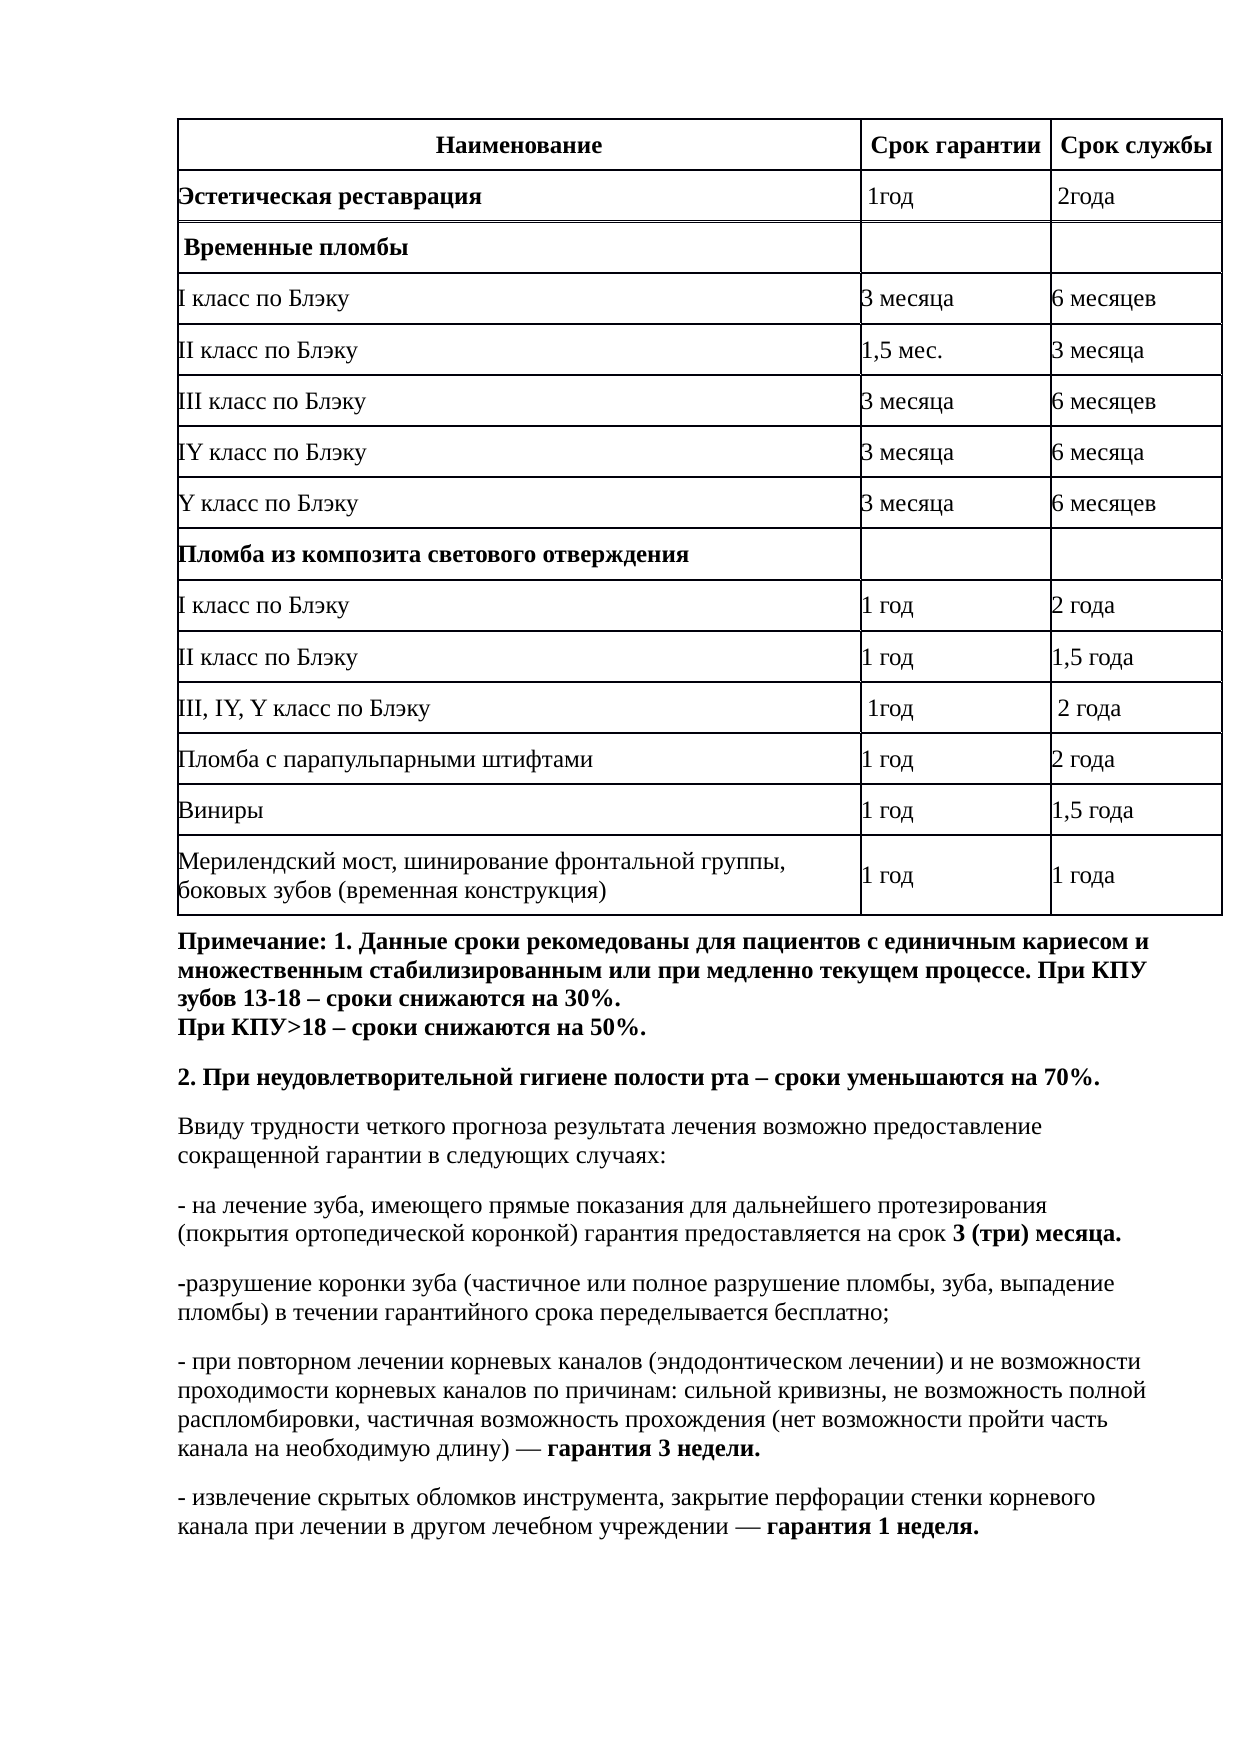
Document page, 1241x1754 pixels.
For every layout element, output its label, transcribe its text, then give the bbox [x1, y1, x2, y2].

table_cell [1052, 529, 1221, 578]
table_cell II класс по Блэку [179, 632, 860, 681]
table_cell II класс по Блэку [179, 325, 860, 374]
table_cell 6 месяцев [1052, 478, 1221, 527]
table_cell 6 месяцев [1052, 376, 1221, 425]
table_cell 2 года [1052, 734, 1221, 783]
text - извлечение скрытых обломков инструмента, закрытие перфорации стенки корневого канала при лечении в другом лечебном учреждении — гарантия 1 неделя. [177, 1482, 1152, 1540]
table_cell III класс по Блэку [179, 376, 860, 425]
table_cell 6 месяца [1052, 427, 1221, 476]
table_cell 3 месяца [862, 274, 1050, 323]
text - на лечение зуба, имеющего прямые показания для дальнейшего протезирования (покрытия ортопедической коронкой) гарантия предоставляется на срок 3 (три) месяца. [177, 1190, 1152, 1247]
table_header Срок службы [1052, 120, 1221, 169]
table_cell [862, 223, 1050, 272]
table_cell III, IY, Y класс по Блэку [179, 683, 860, 732]
table_cell [1052, 223, 1221, 272]
table_cell 1год [862, 171, 1050, 220]
table_cell I класс по Блэку [179, 581, 860, 629]
text - при повторном лечении корневых каналов (эндодонтическом лечении) и не возможности проходимости корневых каналов по причинам: сильной кривизны, не возможность полной распломбировки, частичная возможность прохождения (нет возможности пройти часть канала на необходимую длину) — гарантия 3 недели. [177, 1346, 1152, 1461]
text Примечание: 1. Данные сроки рекомедованы для пациентов с единичным кариесом и множественным стабилизированным или при медленно текущем процессе. При КПУ зубов 13-18 – сроки снижаются на 30%. При КПУ>18 – сроки снижаются на 50%. [177, 926, 1152, 1041]
table_cell I класс по Блэку [179, 274, 860, 323]
table_cell 1 год [862, 734, 1050, 783]
table_cell 1 год [862, 785, 1050, 834]
table_cell 3 месяца [862, 427, 1050, 476]
table_cell [862, 529, 1050, 578]
table_cell 1 года [1052, 836, 1221, 914]
table_cell Виниры [179, 785, 860, 834]
table_cell 3 месяца [1052, 325, 1221, 374]
table_cell 1,5 года [1052, 785, 1221, 834]
table_cell Эстетическая реставрация [179, 171, 860, 220]
table_cell 3 месяца [862, 376, 1050, 425]
table_cell 2года [1052, 171, 1221, 220]
table_cell IY класс по Блэку [179, 427, 860, 476]
table_cell 1 год [862, 632, 1050, 681]
table_cell Пломба из композита светового отверждения [179, 529, 860, 578]
table_cell 2 года [1052, 581, 1221, 629]
table_cell 1 год [862, 836, 1050, 914]
text Ввиду трудности четкого прогноза результата лечения возможно предоставление сокращенной гарантии в следующих случаях: [177, 1111, 1152, 1169]
table_cell Мерилендский мост, шинирование фронтальной группы, боковых зубов (временная конструкция) [179, 836, 860, 914]
table_cell 1,5 года [1052, 632, 1221, 681]
table_cell 3 месяца [862, 478, 1050, 527]
table_cell 1год [862, 683, 1050, 732]
table_cell 6 месяцев [1052, 274, 1221, 323]
text 2. При неудовлетворительной гигиене полости рта – сроки уменьшаются на 70%. [177, 1062, 1152, 1091]
table_header Наименование [179, 120, 860, 169]
table_cell Y класс по Блэку [179, 478, 860, 527]
table_cell Пломба с парапульпарными штифтами [179, 734, 860, 783]
text -разрушение коронки зуба (частичное или полное разрушение пломбы, зуба, выпадение пломбы) в течении гарантийного срока переделывается бесплатно; [177, 1268, 1152, 1326]
table_header Срок гарантии [862, 120, 1050, 169]
table_cell 1,5 мес. [862, 325, 1050, 374]
table_cell 2 года [1052, 683, 1221, 732]
table_cell 1 год [862, 581, 1050, 629]
table_cell Временные пломбы [179, 223, 860, 272]
